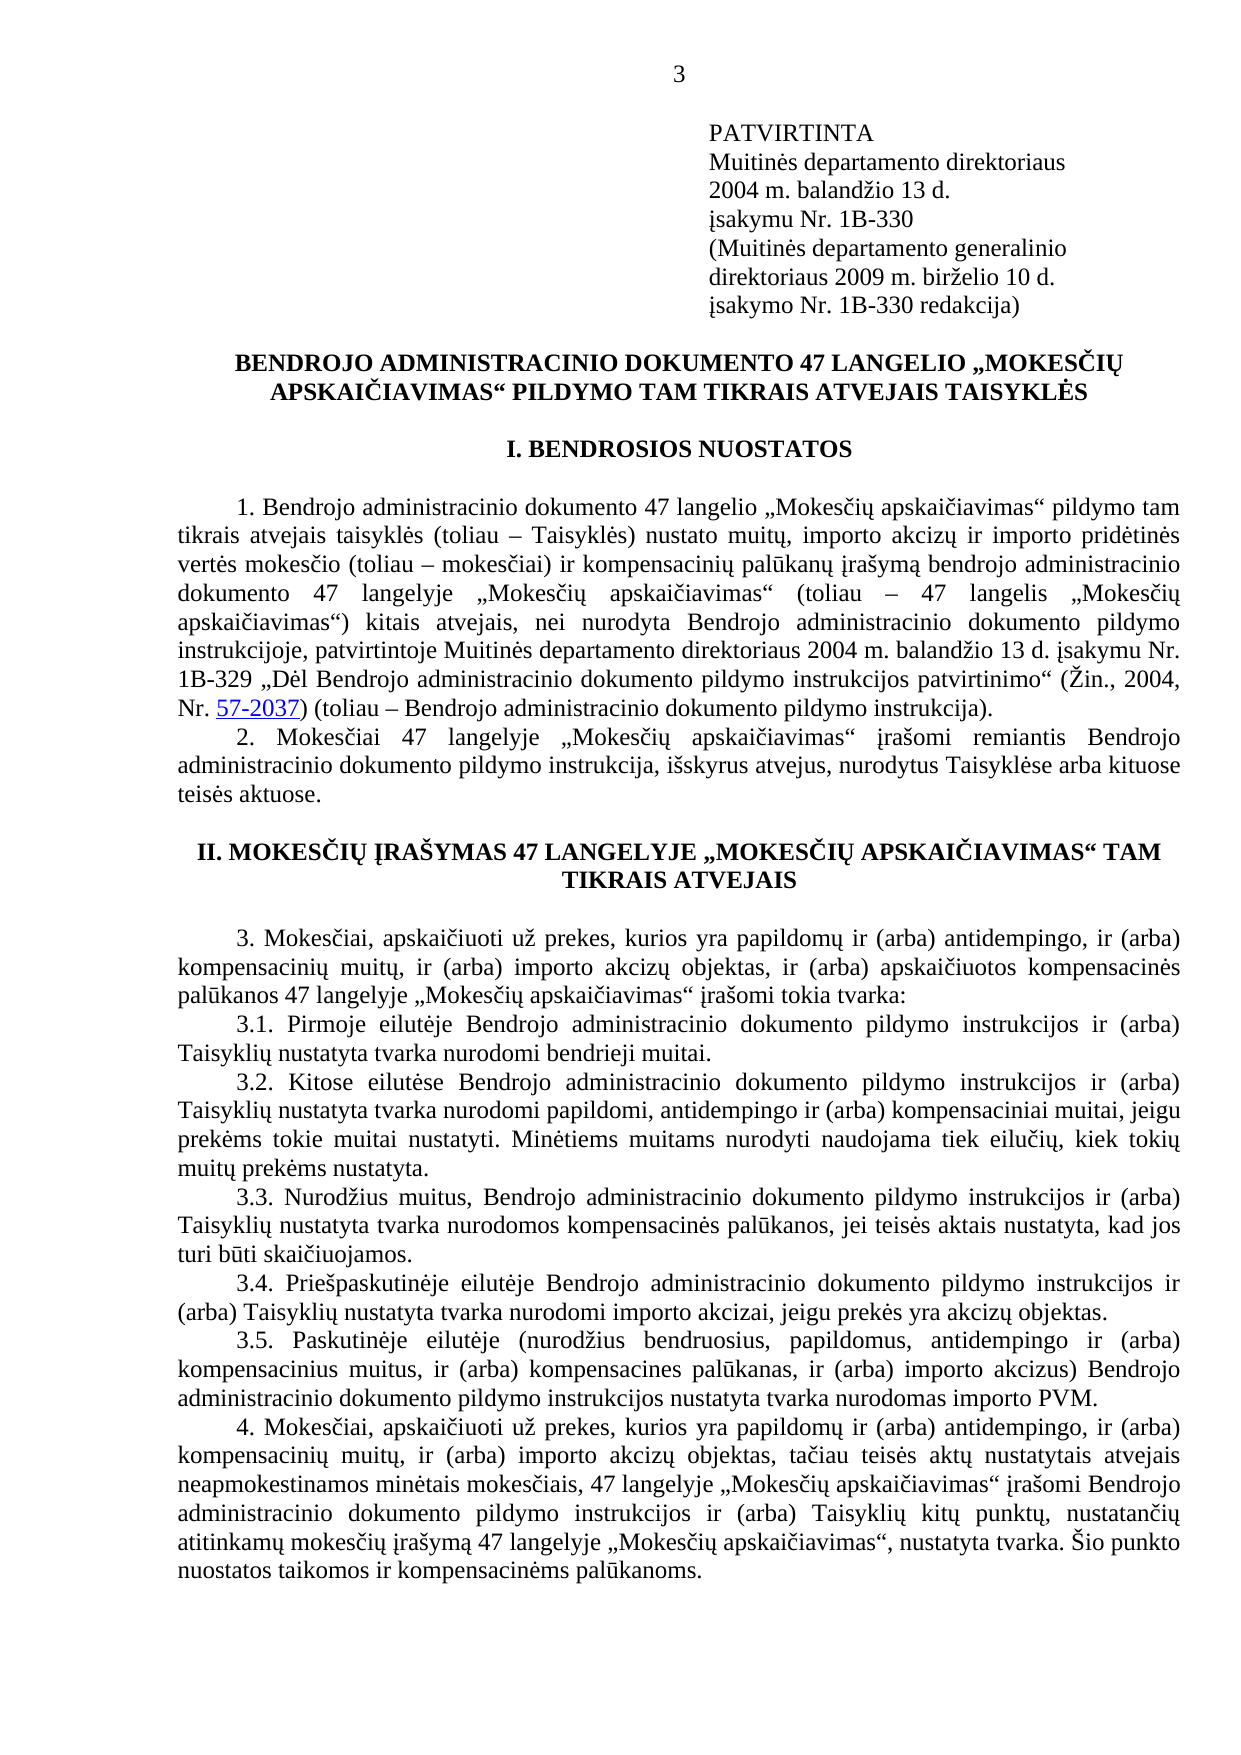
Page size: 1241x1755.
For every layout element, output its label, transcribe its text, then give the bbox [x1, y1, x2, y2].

text įsakymu Nr. 1B-330 [177, 204, 1181, 233]
text įsakymo Nr. 1B-330 redakcija) [177, 291, 1181, 319]
text 3.3. Nurodžius muitus, Bendrojo administracinio dokumento pildymo instrukcijos ir (arba) Taisyklių nustatyta tvarka nurodomos kompensacinės palūkanos, jei teisės aktais nustatyta, kad jos turi būti skaičiuojamos. [177, 1182, 1181, 1268]
text PATVIRTINTA [709, 118, 1181, 147]
text 3. Mokesčiai, apskaičiuoti už prekes, kurios yra papildomų ir (arba) antidempingo, ir (arba) kompensacinių muitų, ir (arba) importo akcizų objektas, ir (arba) apskaičiuotos kompensacinės palūkanos 47 langelyje „Mokesčių apskaičiavimas“ įrašomi tokia tvarka: [177, 923, 1181, 1009]
text 3.1. Pirmoje eilutėje Bendrojo administracinio dokumento pildymo instrukcijos ir (arba) Taisyklių nustatyta tvarka nurodomi bendrieji muitai. [177, 1009, 1181, 1067]
text 2004 m. balandžio 13 d. [177, 176, 1181, 204]
text I. BENDROSIOS NUOSTATOS [177, 434, 1181, 463]
text direktoriaus 2009 m. birželio 10 d. [177, 262, 1181, 291]
text (Muitinės departamento generalinio [177, 233, 1181, 262]
text 3.4. Priešpaskutinėje eilutėje Bendrojo administracinio dokumento pildymo instrukcijos ir (arba) Taisyklių nustatyta tvarka nurodomi importo akcizai, jeigu prekės yra akcizų objektas. [177, 1268, 1181, 1326]
text Muitinės departamento direktoriaus [177, 147, 1181, 176]
text 2. Mokesčiai 47 langelyje „Mokesčių apskaičiavimas“ įrašomi remiantis Bendrojo administracinio dokumento pildymo instrukcija, išskyrus atvejus, nurodytus Taisyklėse arba kituose teisės aktuose. [177, 722, 1181, 808]
text 3.5. Paskutinėje eilutėje (nurodžius bendruosius, papildomus, antidempingo ir (arba) kompensacinius muitus, ir (arba) kompensacines palūkanas, ir (arba) importo akcizus) Bendrojo administracinio dokumento pildymo instrukcijos nustatyta tvarka nurodomas importo PVM. [177, 1326, 1181, 1412]
text 3.2. Kitose eilutėse Bendrojo administracinio dokumento pildymo instrukcijos ir (arba) Taisyklių nustatyta tvarka nurodomi papildomi, antidempingo ir (arba) kompensaciniai muitai, jeigu prekėms tokie muitai nustatyti. Minėtiems muitams nurodyti naudojama tiek eilučių, kiek tokių muitų prekėms nustatyta. [177, 1067, 1181, 1182]
text BENDROJO ADMINISTRACINIO DOKUMENTO 47 LANGELIO „MOKESČIŲ APSKAIČIAVIMAS“ PILDYMO TAM TIKRAIS ATVEJAIS TAISYKLĖS [177, 348, 1181, 406]
text 4. Mokesčiai, apskaičiuoti už prekes, kurios yra papildomų ir (arba) antidempingo, ir (arba) kompensacinių muitų, ir (arba) importo akcizų objektas, tačiau teisės aktų nustatytais atvejais neapmokestinamos minėtais mokesčiais, 47 langelyje „Mokesčių apskaičiavimas“ įrašomi Bendrojo administracinio dokumento pildymo instrukcijos ir (arba) Taisyklių kitų punktų, nustatančių atitinkamų mokesčių įrašymą 47 langelyje „Mokesčių apskaičiavimas“, nustatyta tvarka. Šio punkto nuostatos taikomos ir kompensacinėms palūkanoms. [177, 1412, 1181, 1584]
text II. MOKESČIŲ ĮRAŠYMAS 47 LANGELYJE „MOKESČIŲ APSKAIČIAVIMAS“ TAM TIKRAIS ATVEJAIS [177, 837, 1181, 894]
text 1. Bendrojo administracinio dokumento 47 langelio „Mokesčių apskaičiavimas“ pildymo tam tikrais atvejais taisyklės (toliau – Taisyklės) nustato muitų, importo akcizų ir importo pridėtinės vertės mokesčio (toliau – mokesčiai) ir kompensacinių palūkanų įrašymą bendrojo administracinio dokumento 47 langelyje „Mokesčių apskaičiavimas“ (toliau – 47 langelis „Mokesčių apskaičiavimas“) kitais atvejais, nei nurodyta Bendrojo administracinio dokumento pildymo instrukcijoje, patvirtintoje Muitinės departamento direktoriaus 2004 m. balandžio 13 d. įsakymu Nr. 1B-329 „Dėl Bendrojo administracinio dokumento pildymo instrukcijos patvirtinimo“ (Žin., 2004, Nr. 57-2037) (toliau – Bendrojo administracinio dokumento pildymo instrukcija). [177, 492, 1181, 722]
